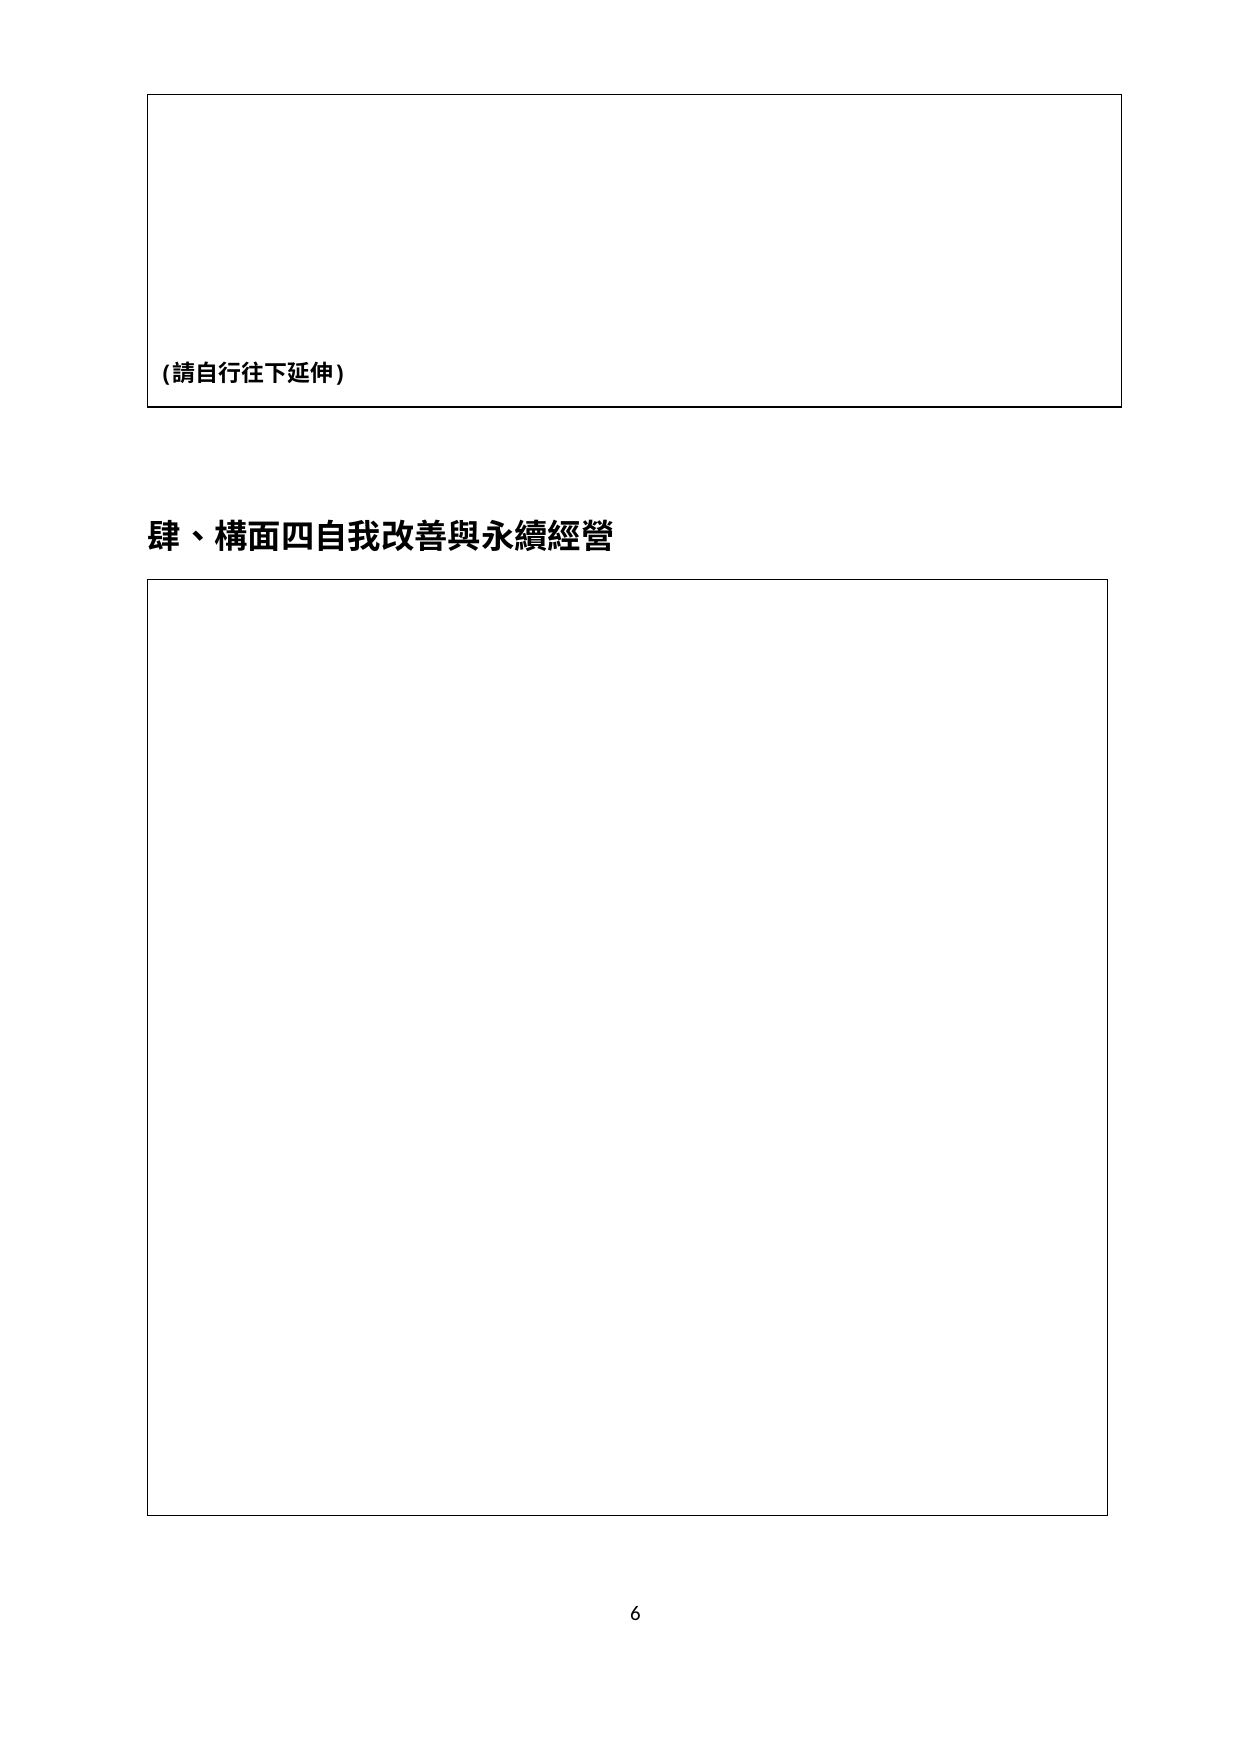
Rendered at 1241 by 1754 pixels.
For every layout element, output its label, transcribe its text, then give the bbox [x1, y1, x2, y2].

text 肆、構面四自我改善與永續經營 [148, 493, 1122, 555]
table_header (請自行往下延伸) [148, 95, 1121, 406]
table_header [148, 580, 1107, 1515]
